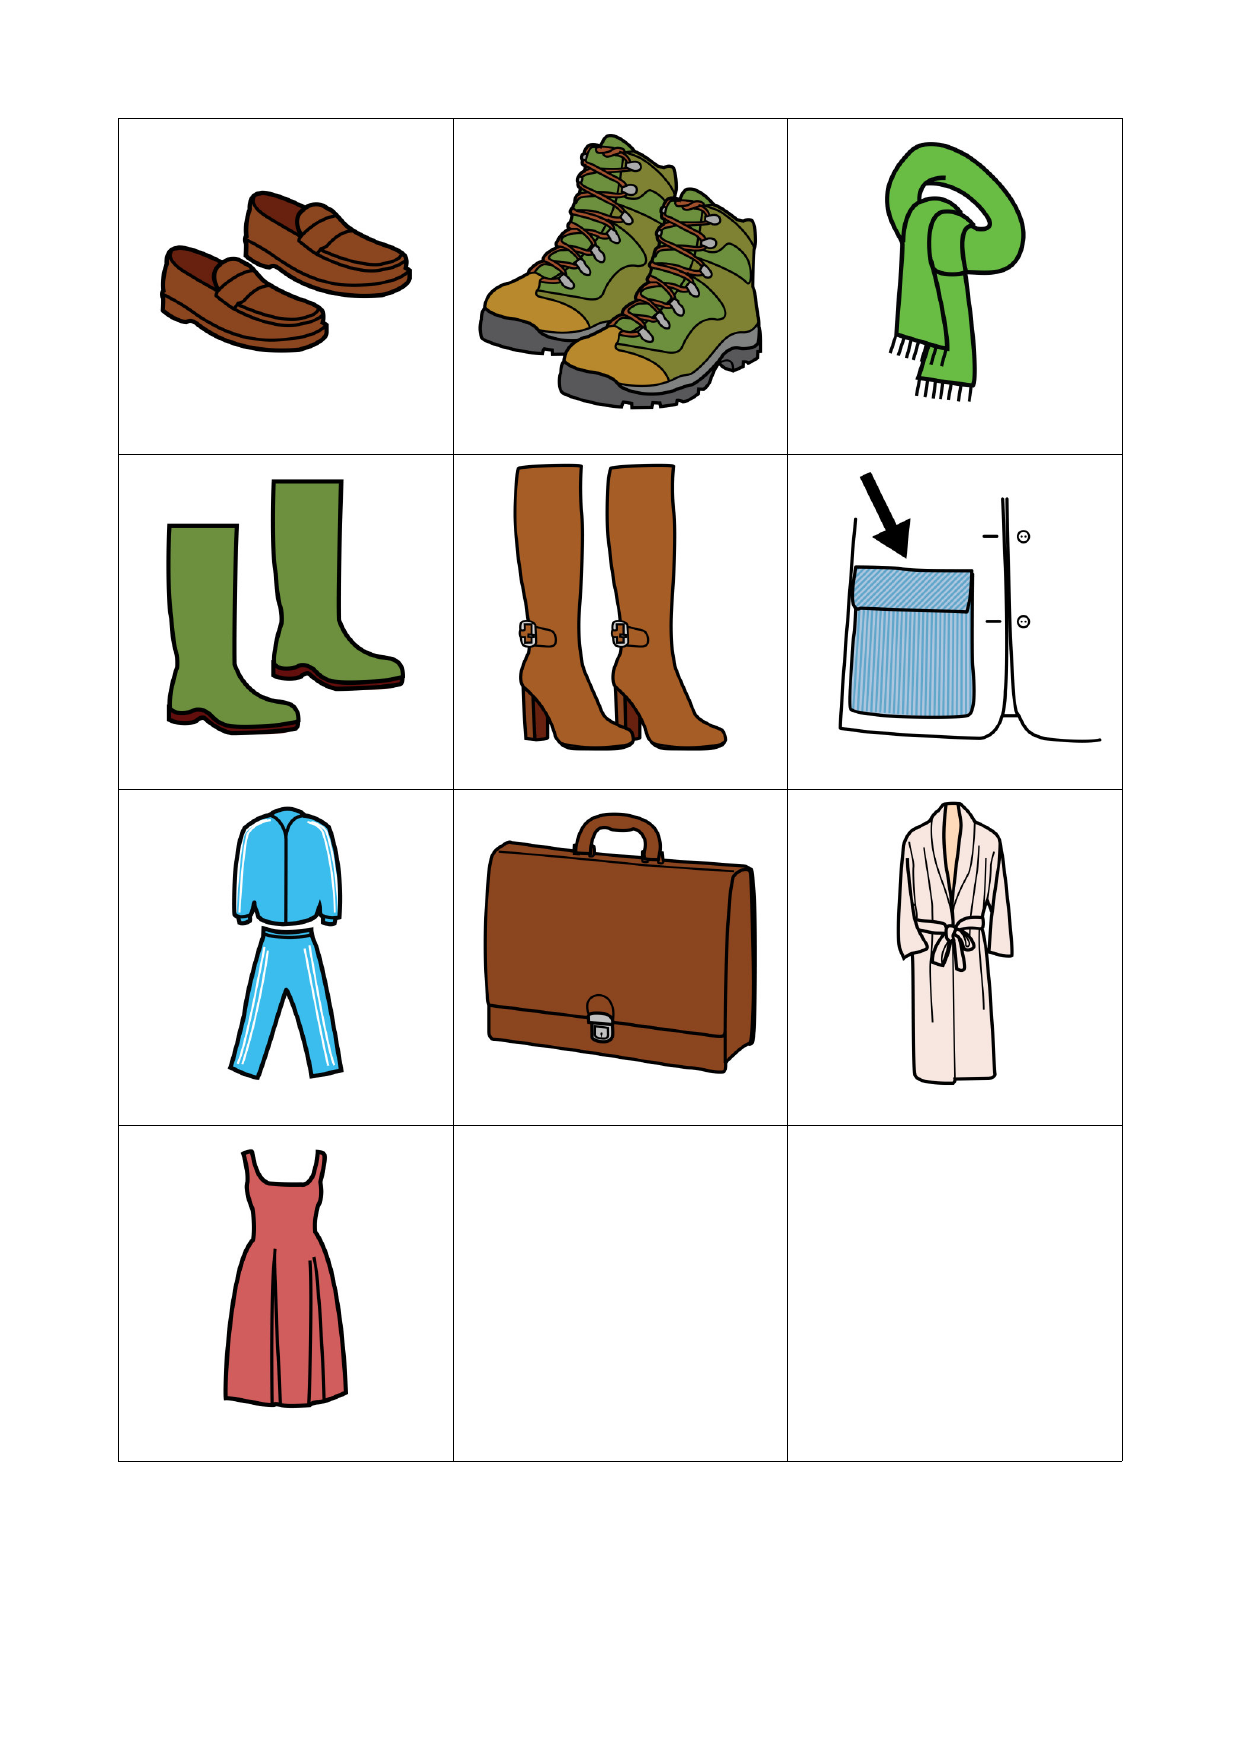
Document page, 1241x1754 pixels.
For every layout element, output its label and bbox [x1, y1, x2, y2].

table_cell [788, 1126, 1122, 1461]
picture [472, 795, 768, 1091]
table_cell [119, 790, 453, 1125]
table_cell [454, 790, 787, 1125]
table_cell [788, 460, 1122, 789]
picture [807, 123, 1103, 420]
table_cell [788, 119, 1122, 454]
table_cell [454, 119, 787, 454]
picture [137, 795, 434, 1091]
picture [807, 459, 1103, 755]
table_cell [119, 119, 453, 454]
table_cell [788, 455, 1122, 459]
picture [137, 123, 434, 420]
picture [807, 795, 1103, 1091]
table_cell [119, 460, 453, 789]
picture [137, 1130, 434, 1427]
table_cell [119, 455, 453, 459]
picture [472, 123, 768, 420]
table_cell [454, 1126, 787, 1461]
table_cell [454, 455, 787, 459]
table_cell [788, 790, 1122, 1125]
picture [472, 459, 768, 755]
table_cell [454, 460, 787, 789]
table_cell [119, 1126, 453, 1461]
picture [137, 459, 434, 755]
